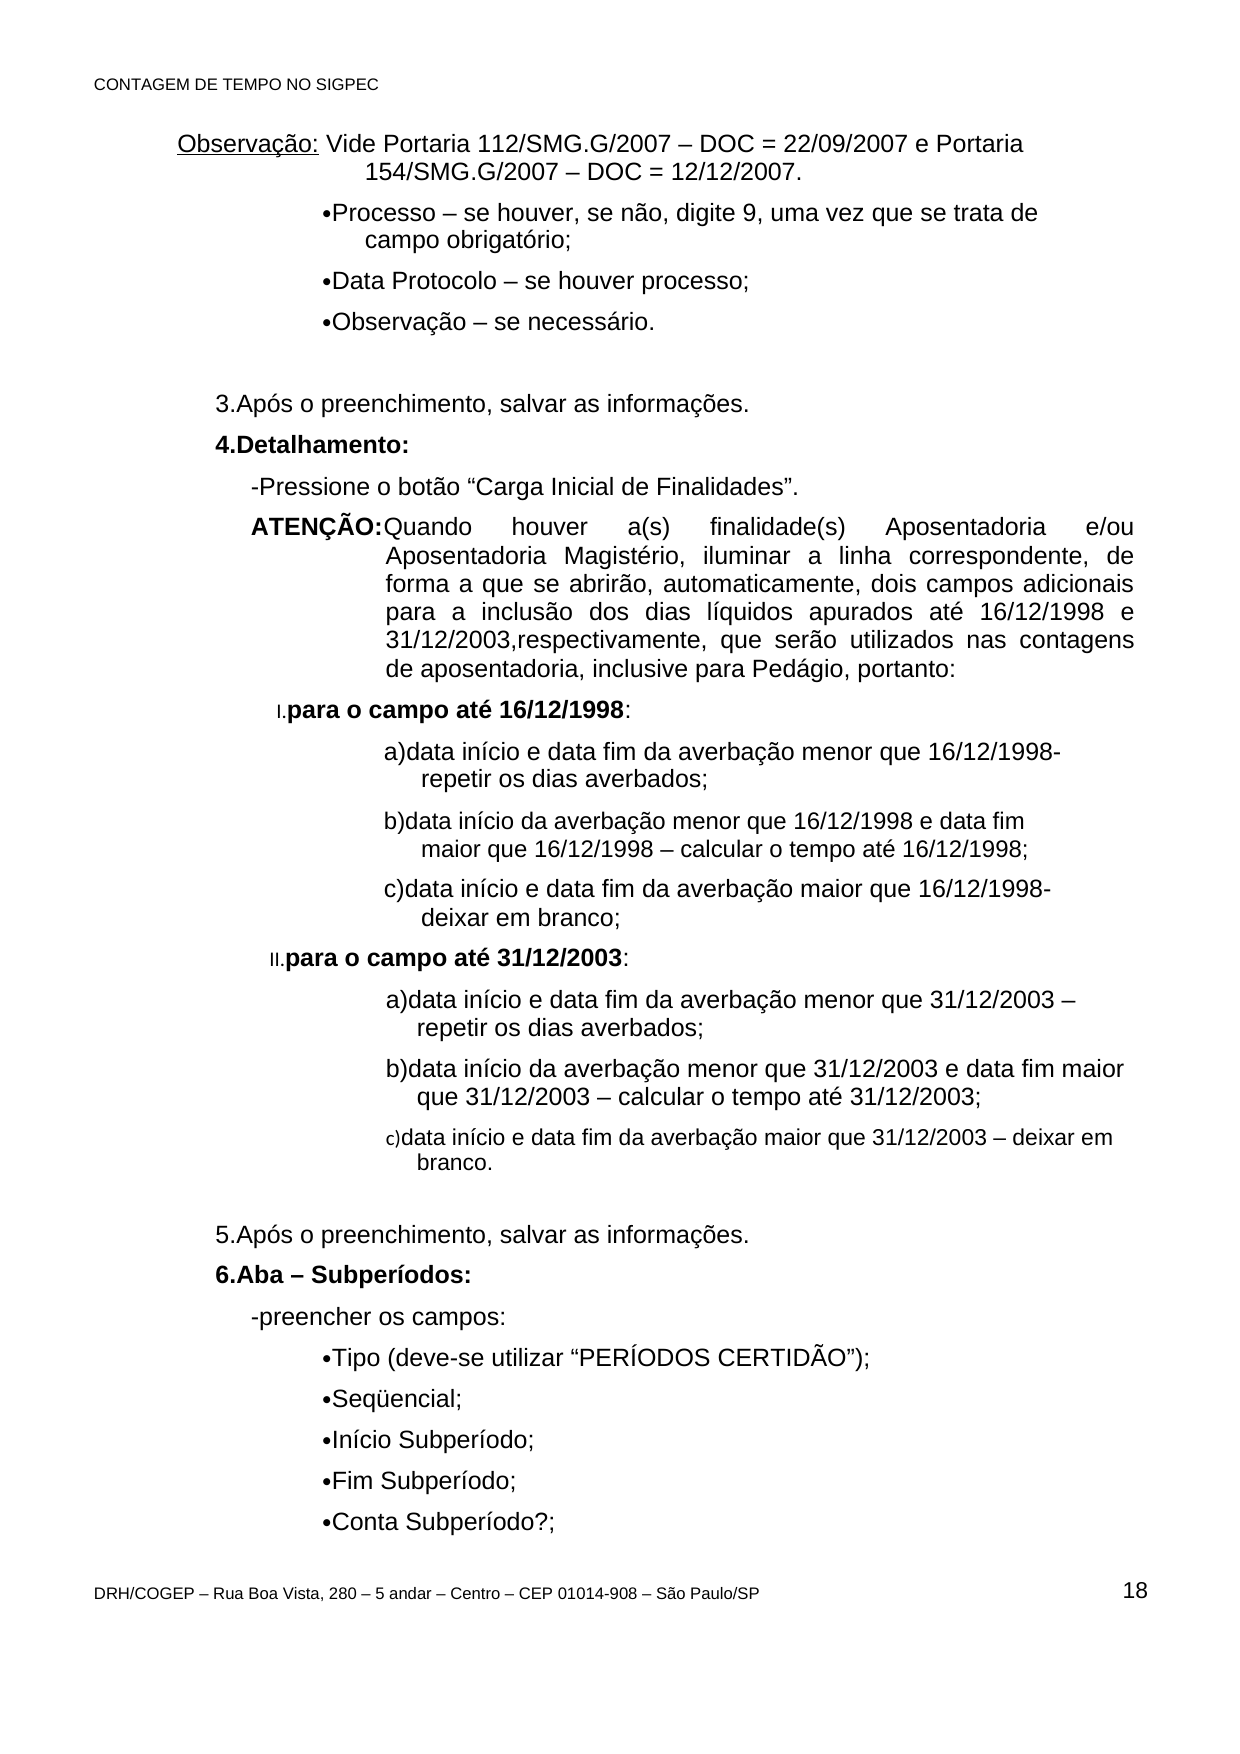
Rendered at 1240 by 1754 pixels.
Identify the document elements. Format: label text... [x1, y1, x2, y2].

list Após o preenchimento, salvar as informações. [215, 1220, 1148, 1249]
list preencher os campos: [251, 1302, 1148, 1331]
list Início Subperíodo; [323, 1425, 1148, 1454]
list Conta Subperíodo?; [323, 1507, 1148, 1535]
text CONTAGEM DE TEMPO NO SIGPEC [94, 75, 1148, 94]
list data início e data fim da averbação maior que 31/12/2003 – deixar em branco. [386, 1126, 1127, 1175]
list Tipo (deve-se utilizar “PERÍODOS CERTIDÃO”); [323, 1343, 1148, 1372]
list Data Protocolo – se houver processo; [323, 266, 1148, 295]
list data início da averbação menor que 16/12/1998 e data fim maior que 16/12/1998 – calcular o tempo até 16/12/1998; [384, 807, 1069, 863]
list Pressione o botão “Carga Inicial de Finalidades”. [251, 472, 1148, 500]
text ATENÇÃO: Quando houver a(s) finalidade(s) Aposentadoria e/ou Aposentadoria Magistério, iluminar a linha correspondente, de forma a que se abrirão, automaticamente, dois campos adicionais para a inclusão dos dias líquidos apurados até 16/12/1998 e 31/12/2003,respectivamente, que serão utilizados nas contagens de aposentadoria, inclusive para Pedágio, portanto: [251, 513, 1136, 682]
list Processo – se houver, se não, digite 9, uma vez que se trata de campo obrigatório; [323, 201, 1073, 253]
list Observação – se necessário. [323, 307, 1148, 335]
list data início e data fim da averbação menor que 16/12/1998-repetir os dias averbados; [384, 738, 1079, 793]
list data início da averbação menor que 31/12/2003 e data fim maior que 31/12/2003 – calcular o tempo até 31/12/2003; [386, 1055, 1129, 1111]
list para o campo até 16/12/1998: [276, 695, 1148, 724]
table_header DRH/COGEP – Rua Boa Vista, 280 – 5 andar – Centro – CEP 01014-908 – São Paulo/SP [94, 1576, 942, 1603]
table_header 18 [942, 1576, 1148, 1603]
list Seqüencial; [323, 1384, 1148, 1413]
list data início e data fim da averbação menor que 31/12/2003 – repetir os dias averbados; [386, 986, 1083, 1042]
list Detalhamento: [215, 429, 1148, 458]
list data início e data fim da averbação maior que 16/12/1998-deixar em branco; [384, 876, 1071, 931]
list Após o preenchimento, salvar as informações. [215, 389, 1148, 418]
text Observação: Vide Portaria 112/SMG.G/2007 – DOC = 22/09/2007 e Portaria 154/SMG.G/2007 – DOC = 12/12/2007. [177, 130, 1025, 185]
list para o campo até 31/12/2003: [269, 943, 1148, 972]
list Aba – Subperíodos: [215, 1260, 1148, 1289]
list Fim Subperíodo; [323, 1466, 1148, 1494]
